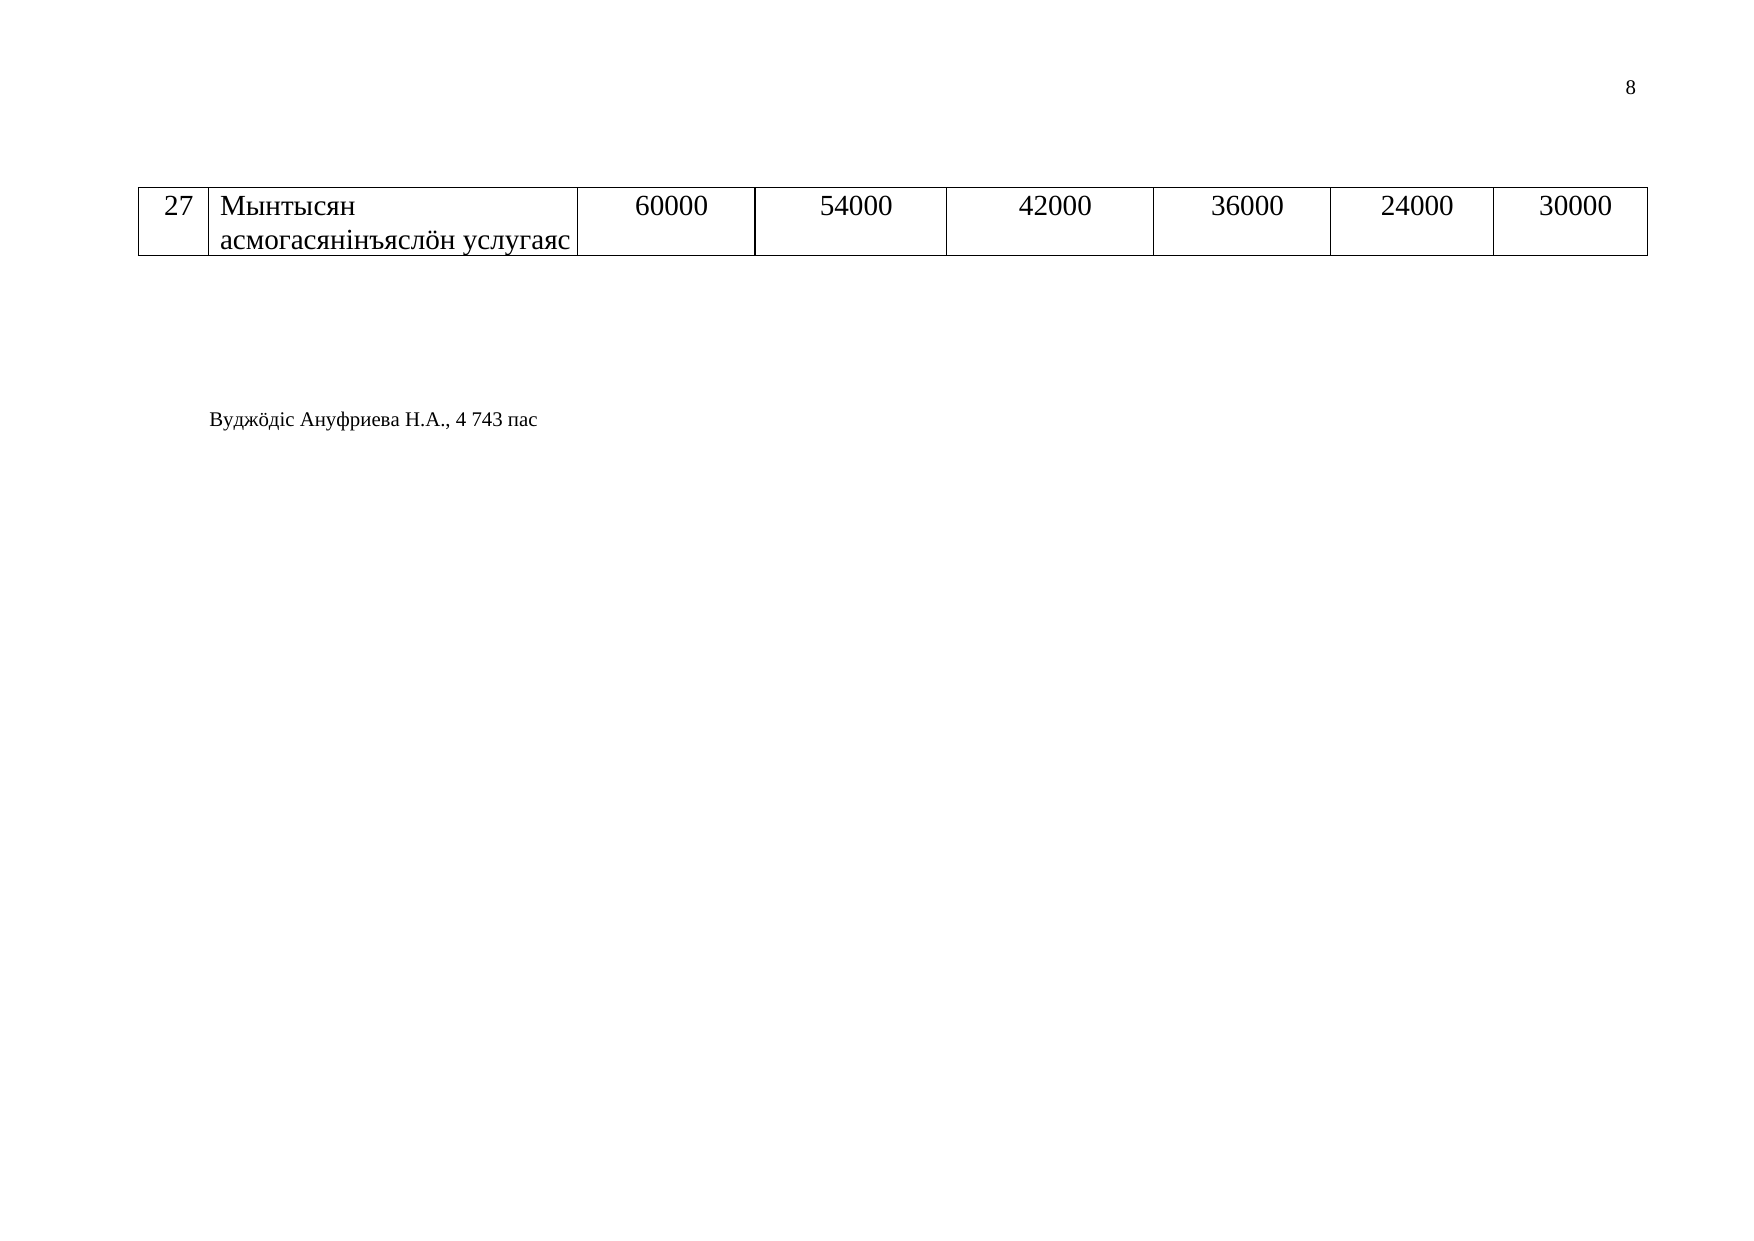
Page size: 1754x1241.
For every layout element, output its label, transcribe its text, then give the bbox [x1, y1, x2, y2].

table_cell 54000 [756, 188, 946, 255]
table_cell 42000 [947, 188, 1153, 255]
table_cell 36000 [1154, 188, 1330, 255]
table_cell 24000 [1331, 188, 1493, 255]
table_cell 27 [139, 188, 208, 255]
table_cell 30000 [1494, 188, 1647, 255]
table_cell 60000 [578, 188, 754, 255]
table_cell Мынтысян асмогасянiнъяслöн услугаяс [209, 188, 577, 255]
text Вуджöдiс Ануфриева Н.А., 4 743 пас [150, 407, 1646, 431]
